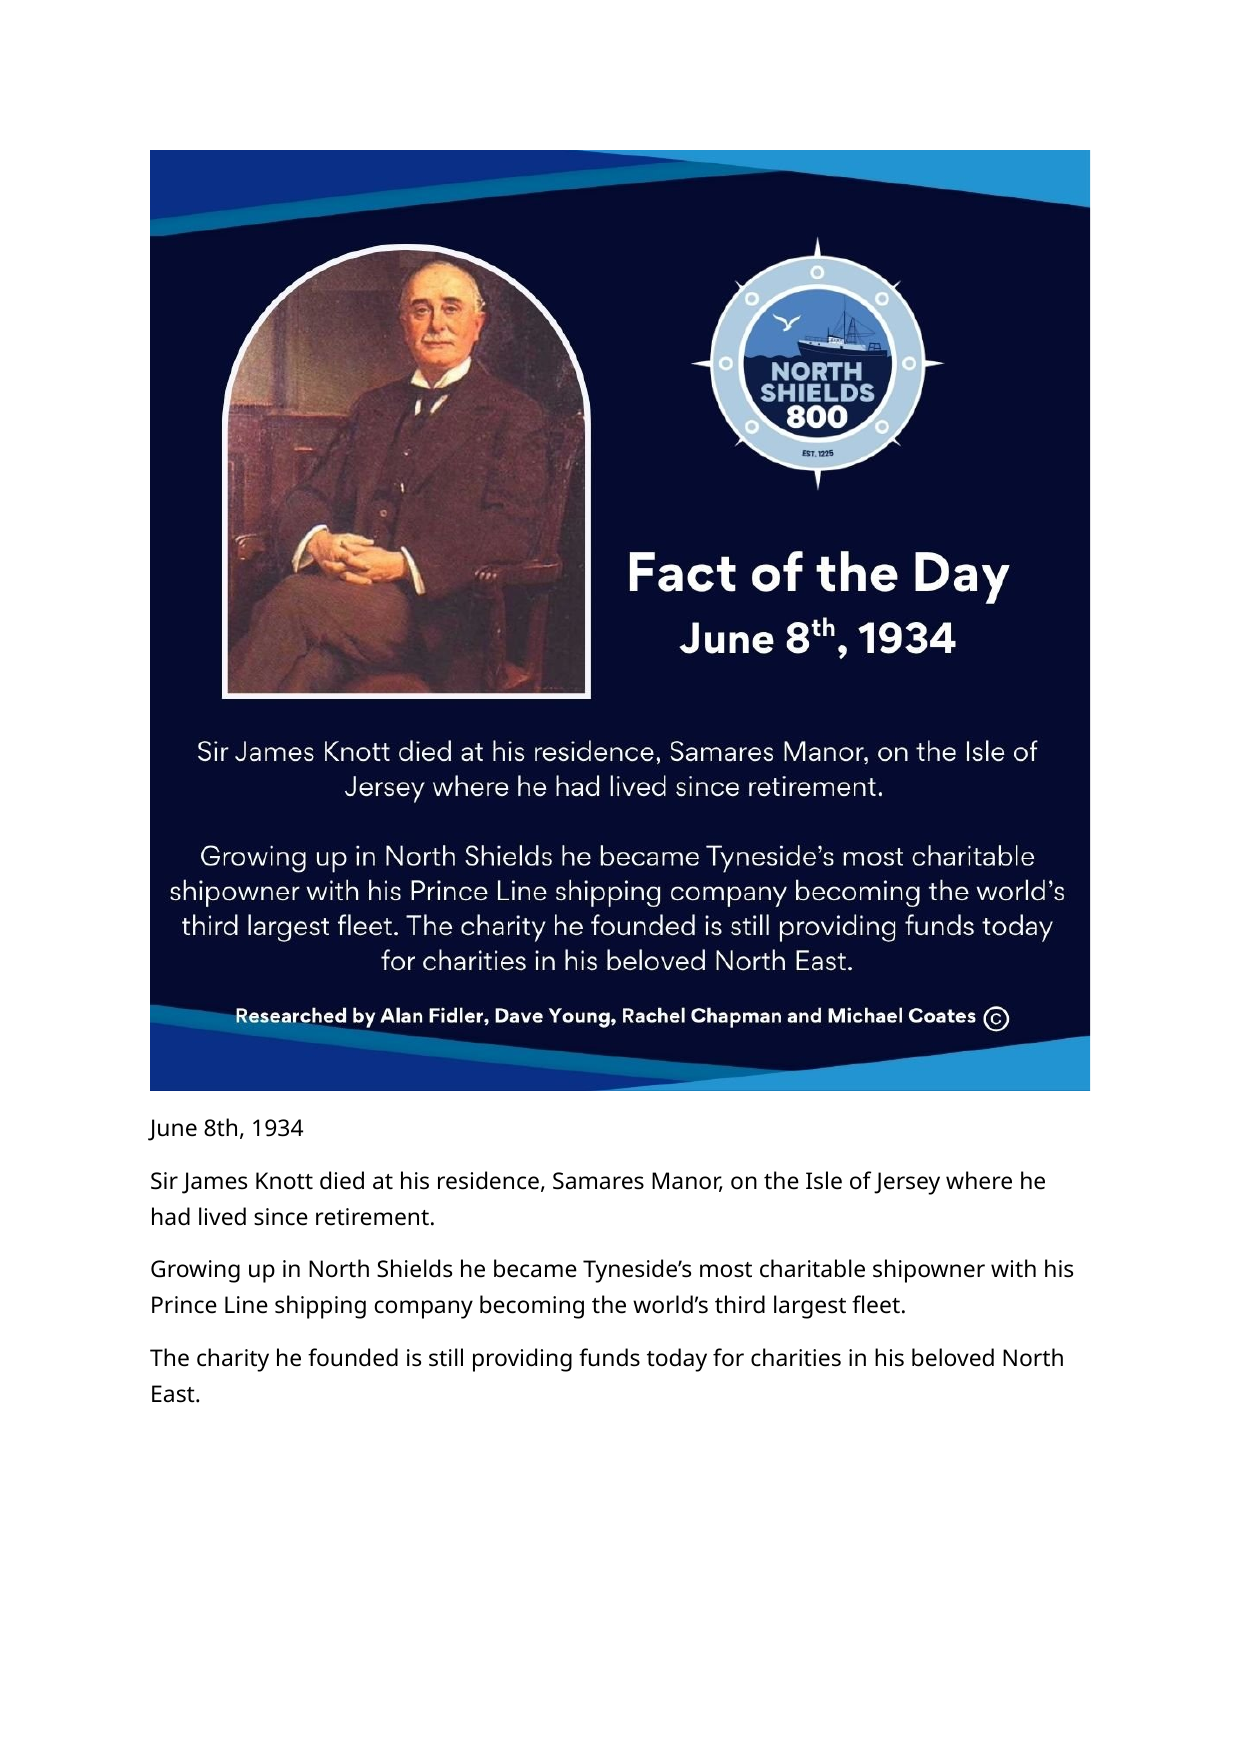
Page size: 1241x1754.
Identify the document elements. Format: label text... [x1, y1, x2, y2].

text Growing up in North Shields he became Tyneside’s most charitable shipowner with his Prince Line shipping company becoming the world’s third largest fleet. [150, 1253, 1090, 1320]
text June 8th, 1934 [150, 1112, 1090, 1143]
text Sir James Knott died at his residence, Samares Manor, on the Isle of Jersey where he had lived since retirement. [150, 1164, 1090, 1232]
text The charity he founded is still providing funds today for charities in his beloved North East. [150, 1342, 1090, 1409]
